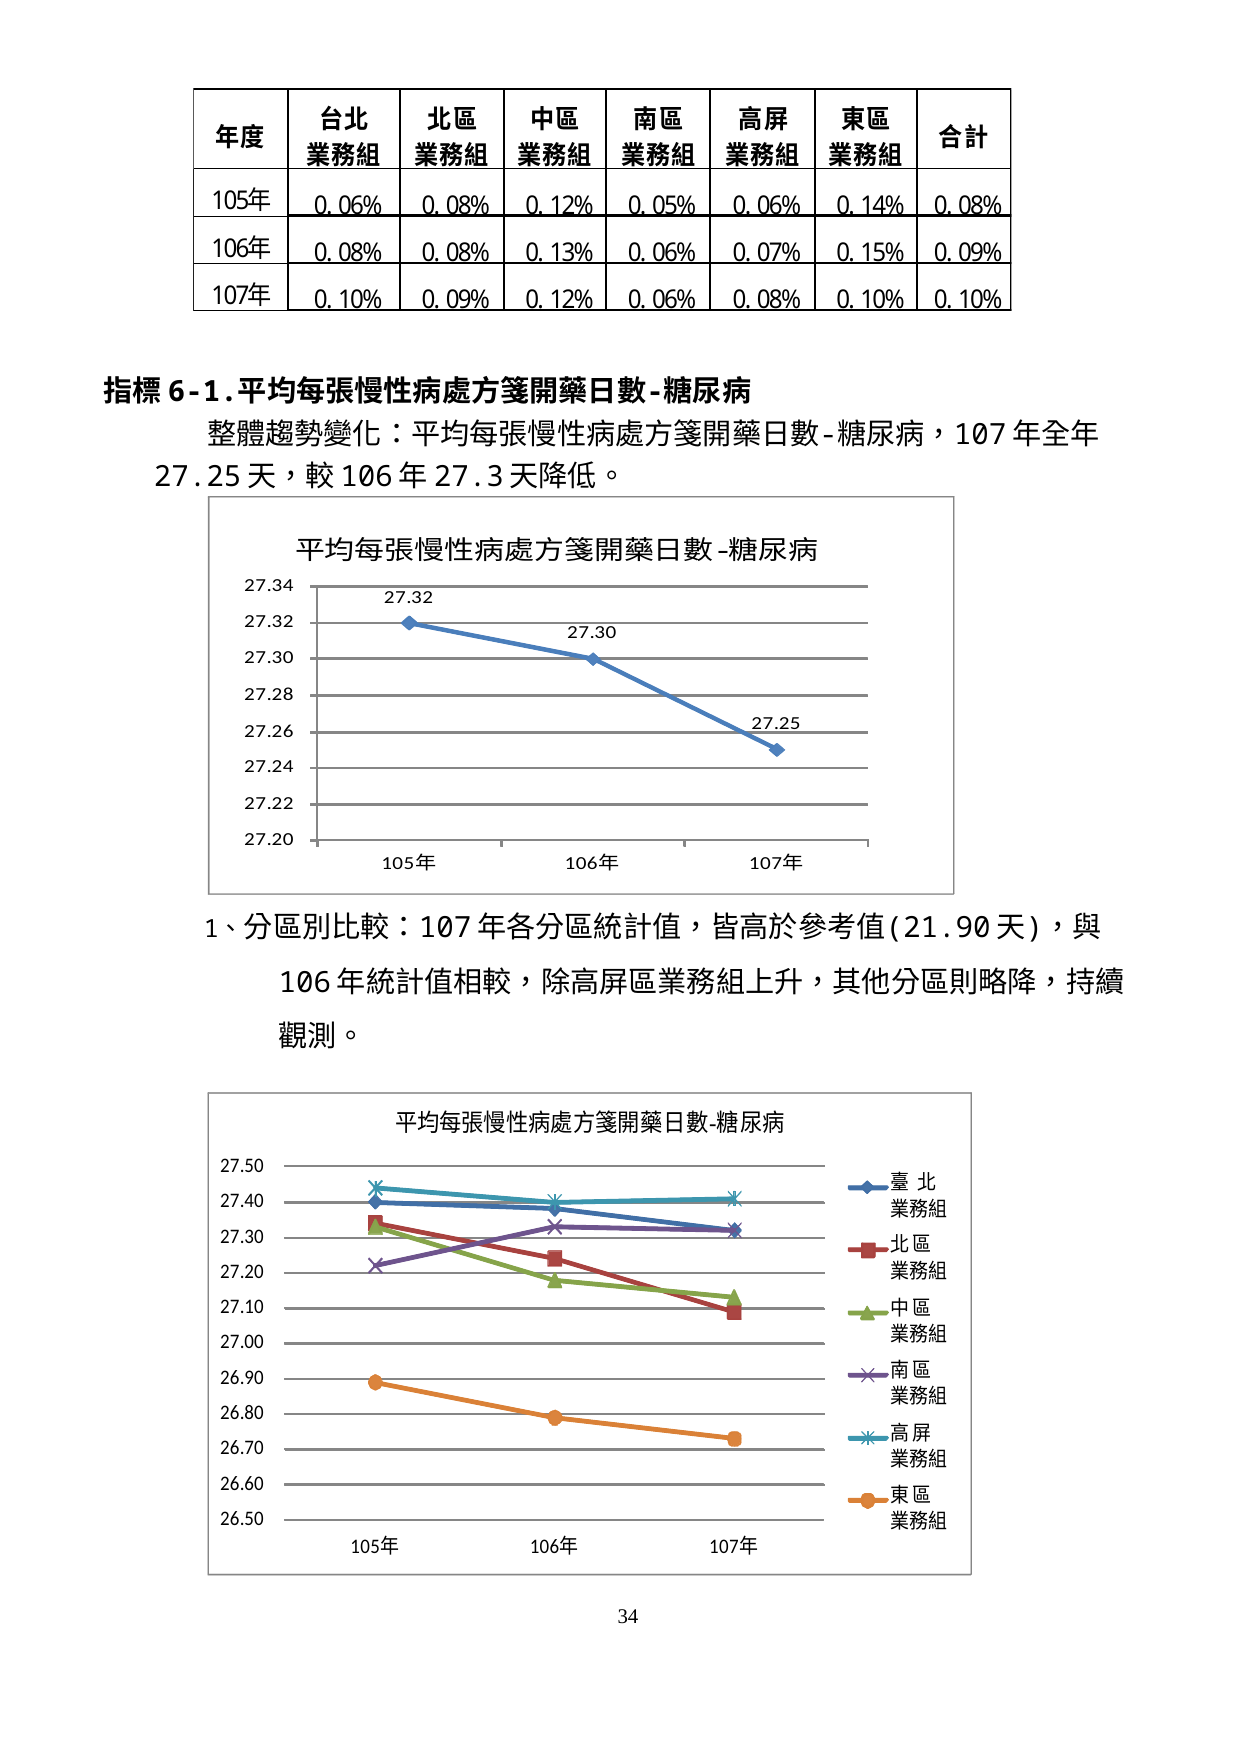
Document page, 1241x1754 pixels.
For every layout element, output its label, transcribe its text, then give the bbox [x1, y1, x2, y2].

text 整體趨勢變化：平均每張慢性病處方箋開藥日數-糖尿病，107年全年27.25天，較106年27.3天降低。 [153, 410, 1152, 495]
table_header [106, 340, 213, 368]
subtitle 指標6-1.平均每張慢性病處方箋開藥日數-糖尿病 [103, 368, 1152, 410]
list 分區別比較：107年各分區統計值，皆高於參考值(21.90天)，與 106年統計值相較，除高屏區業務組上升，其他分區則略降，持續觀測。 [204, 894, 1152, 1057]
